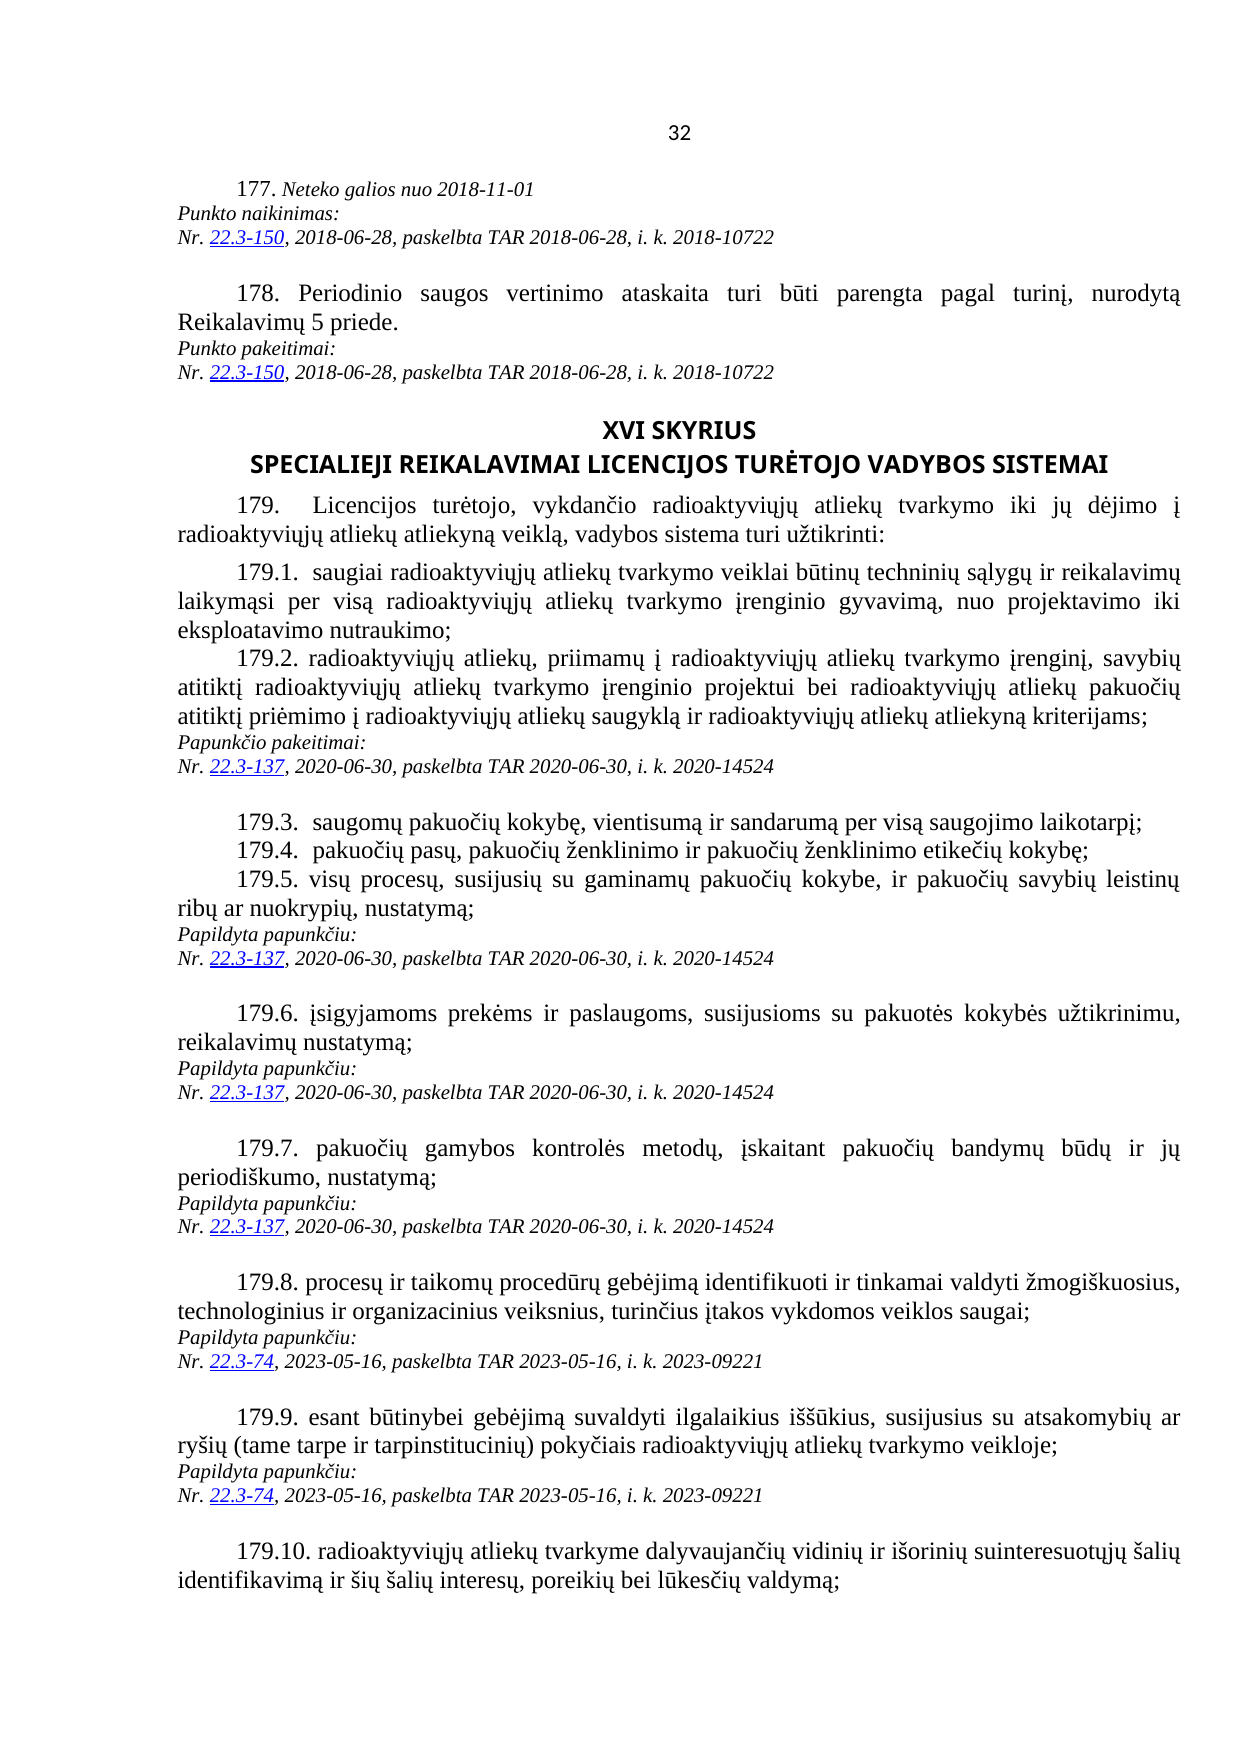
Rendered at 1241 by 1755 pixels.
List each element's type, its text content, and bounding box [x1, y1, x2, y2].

text Papildyta papunkčiu: [177, 922, 1181, 946]
text Nr. 22.3-137, 2020-06-30, paskelbta TAR 2020-06-30, i. k. 2020-14524 [177, 754, 1181, 778]
text Papildyta papunkčiu: [177, 1325, 1181, 1349]
text Nr. 22.3-137, 2020-06-30, paskelbta TAR 2020-06-30, i. k. 2020-14524 [177, 1214, 1181, 1238]
text Nr. 22.3-137, 2020-06-30, paskelbta TAR 2020-06-30, i. k. 2020-14524 [177, 946, 1181, 970]
text 179.10. radioaktyviųjų atliekų tvarkyme dalyvaujančių vidinių ir išorinių suinteresuotųjų šalių identifikavimą ir šių šalių interesų, poreikių bei lūkesčių valdymą; [177, 1536, 1181, 1593]
text Papildyta papunkčiu: [177, 1459, 1181, 1483]
text Papildyta papunkčiu: [177, 1056, 1181, 1080]
text Nr. 22.3-74, 2023-05-16, paskelbta TAR 2023-05-16, i. k. 2023-09221 [177, 1483, 1181, 1507]
text 179.1. saugiai radioaktyviųjų atliekų tvarkymo veiklai būtinų techninių sąlygų ir reikalavimų laikymąsi per visą radioaktyviųjų atliekų tvarkymo įrenginio gyvavimą, nuo projektavimo iki eksploatavimo nutraukimo; [177, 557, 1181, 643]
text XVI SKYRIUS [177, 412, 1181, 447]
text Papunkčio pakeitimai: [177, 730, 1181, 754]
text Punkto pakeitimai: [177, 336, 1181, 360]
text Nr. 22.3-150, 2018-06-28, paskelbta TAR 2018-06-28, i. k. 2018-10722 [177, 225, 1181, 249]
text Nr. 22.3-137, 2020-06-30, paskelbta TAR 2020-06-30, i. k. 2020-14524 [177, 1080, 1181, 1104]
text Nr. 22.3-150, 2018-06-28, paskelbta TAR 2018-06-28, i. k. 2018-10722 [177, 360, 1181, 384]
text 177. Neteko galios nuo 2018-11-01 [177, 175, 1181, 201]
text 179.3. saugomų pakuočių kokybę, vientisumą ir sandarumą per visą saugojimo laikotarpį; [177, 807, 1181, 835]
text 179.5. visų procesų, susijusių su gaminamų pakuočių kokybe, ir pakuočių savybių leistinų ribų ar nuokrypių, nustatymą; [177, 864, 1181, 922]
text Papildyta papunkčiu: [177, 1190, 1181, 1214]
text Nr. 22.3-74, 2023-05-16, paskelbta TAR 2023-05-16, i. k. 2023-09221 [177, 1349, 1181, 1373]
text 179.8. procesų ir taikomų procedūrų gebėjimą identifikuoti ir tinkamai valdyti žmogiškuosius, technologinius ir organizacinius veiksnius, turinčius įtakos vykdomos veiklos saugai; [177, 1267, 1181, 1325]
text specialieji reikalavimai licencijos turėtojo vadybos sistemai [177, 447, 1181, 481]
text 179.9. esant būtinybei gebėjimą suvaldyti ilgalaikius iššūkius, susijusius su atsakomybių ar ryšių (tame tarpe ir tarpinstitucinių) pokyčiais radioaktyviųjų atliekų tvarkymo veikloje; [177, 1402, 1181, 1459]
text 179. Licencijos turėtojo, vykdančio radioaktyviųjų atliekų tvarkymo iki jų dėjimo į radioaktyviųjų atliekų atliekyną veiklą, vadybos sistema turi užtikrinti: [177, 490, 1181, 548]
text Punkto naikinimas: [177, 201, 1181, 225]
text 179.6. įsigyjamoms prekėms ir paslaugoms, susijusioms su pakuotės kokybės užtikrinimu, reikalavimų nustatymą; [177, 998, 1181, 1056]
text 179.7. pakuočių gamybos kontrolės metodų, įskaitant pakuočių bandymų būdų ir jų periodiškumo, nustatymą; [177, 1133, 1181, 1190]
text 179.2. radioaktyviųjų atliekų, priimamų į radioaktyviųjų atliekų tvarkymo įrenginį, savybių atitiktį radioaktyviųjų atliekų tvarkymo įrenginio projektui bei radioaktyviųjų atliekų pakuočių atitiktį priėmimo į radioaktyviųjų atliekų saugyklą ir radioaktyviųjų atliekų atliekyną kriterijams; [177, 643, 1181, 730]
text 178. Periodinio saugos vertinimo ataskaita turi būti parengta pagal turinį, nurodytą Reikalavimų 5 priede. [177, 278, 1181, 336]
text 179.4. pakuočių pasų, pakuočių ženklinimo ir pakuočių ženklinimo etikečių kokybę; [177, 835, 1181, 864]
